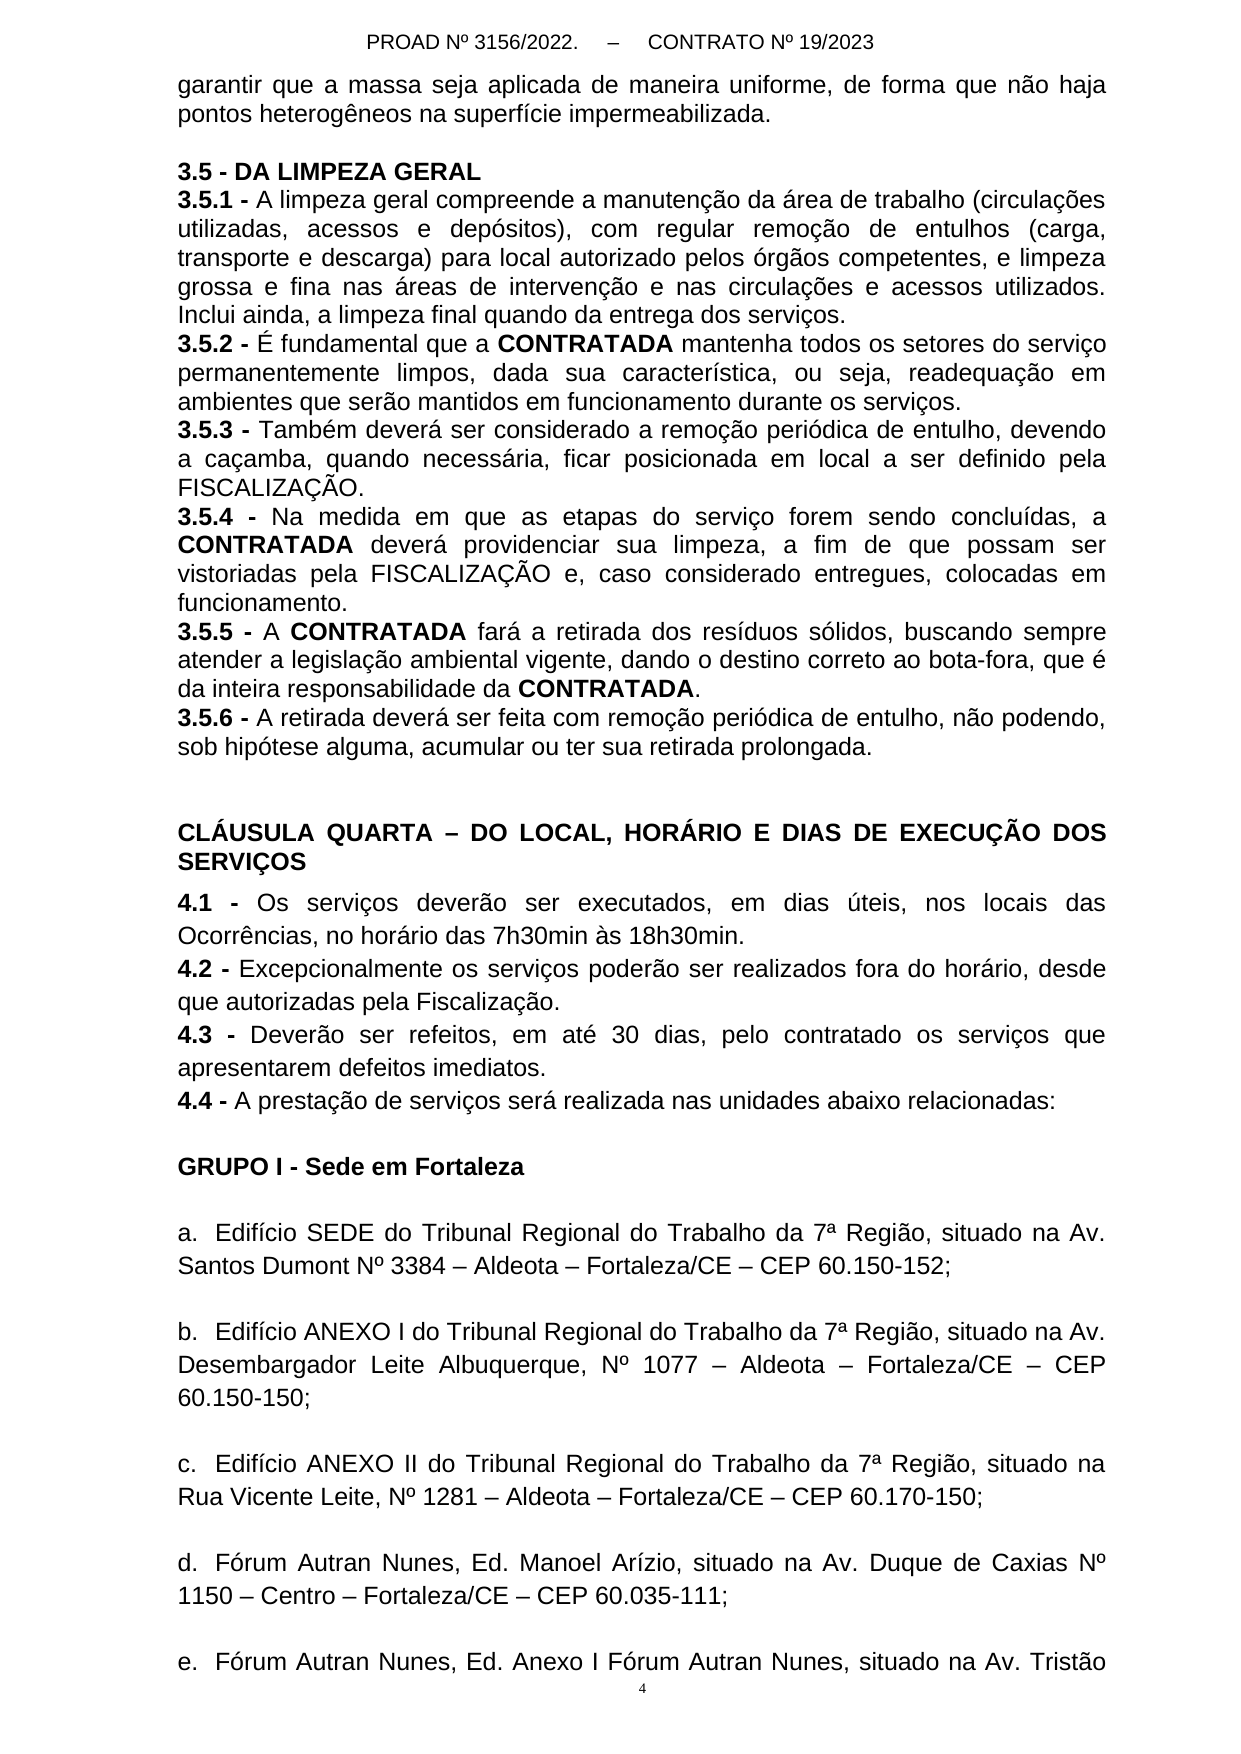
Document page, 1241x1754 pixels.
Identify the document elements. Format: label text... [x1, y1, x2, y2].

text 3.5 - DA LIMPEZA GERAL [177, 157, 1107, 185]
text 4.3 - Deverão ser refeitos, em até 30 dias, pelo contratado os serviços que apresentarem defeitos imediatos. [177, 1020, 1107, 1082]
text 4.4 - A prestação de serviços será realizada nas unidades abaixo relacionadas: [177, 1086, 1107, 1115]
text c. Edifício ANEXO II do Tribunal Regional do Trabalho da 7ª Região, situado na Rua Vicente Leite, Nº 1281 – Aldeota – Fortaleza/CE – CEP 60.170-150; [177, 1449, 1107, 1511]
text GRUPO I - Sede em Fortaleza [177, 1152, 1107, 1181]
text b. Edifício ANEXO I do Tribunal Regional do Trabalho da 7ª Região, situado na Av. Desembargador Leite Albuquerque, Nº 1077 – Aldeota – Fortaleza/CE – CEP 60.150-150; [177, 1317, 1107, 1412]
text CLÁUSULA QUARTA – DO LOCAL, HORÁRIO E DIAS DE EXECUÇÃO DOS SERVIÇOS [177, 818, 1107, 875]
text 3.5.4 - Na medida em que as etapas do serviço forem sendo concluídas, a CONTRATADA deverá providenciar sua limpeza, a fim de que possam ser vistoriadas pela FISCALIZAÇÃO e, caso considerado entregues, colocadas em funcionamento. [177, 502, 1107, 617]
text a. Edifício SEDE do Tribunal Regional do Trabalho da 7ª Região, situado na Av. Santos Dumont Nº 3384 – Aldeota – Fortaleza/CE – CEP 60.150-152; [177, 1218, 1107, 1280]
text 3.5.3 - Também deverá ser considerado a remoção periódica de entulho, devendo a caçamba, quando necessária, ficar posicionada em local a ser definido pela FISCALIZAÇÃO. [177, 415, 1107, 502]
text 4.1 - Os serviços deverão ser executados, em dias úteis, nos locais das Ocorrências, no horário das 7h30min às 18h30min. [177, 888, 1107, 950]
text 3.5.5 - A CONTRATADA fará a retirada dos resíduos sólidos, buscando sempre atender a legislação ambiental vigente, dando o destino correto ao bota-fora, que é da inteira responsabilidade da CONTRATADA. [177, 617, 1107, 703]
text 3.5.2 - É fundamental que a CONTRATADA mantenha todos os setores do serviço permanentemente limpos, dada sua característica, ou seja, readequação em ambientes que serão mantidos em funcionamento durante os serviços. [177, 329, 1107, 415]
text e. Fórum Autran Nunes, Ed. Anexo I Fórum Autran Nunes, situado na Av. Tristão [177, 1647, 1107, 1676]
text d. Fórum Autran Nunes, Ed. Manoel Arízio, situado na Av. Duque de Caxias Nº 1150 – Centro – Fortaleza/CE – CEP 60.035-111; [177, 1548, 1107, 1610]
text 3.5.1 - A limpeza geral compreende a manutenção da área de trabalho (circulações utilizadas, acessos e depósitos), com regular remoção de entulhos (carga, transporte e descarga) para local autorizado pelos órgãos competentes, e limpeza grossa e fina nas áreas de intervenção e nas circulações e acessos utilizados. Inclui ainda, a limpeza final quando da entrega dos serviços. [177, 185, 1107, 329]
text 4.2 - Excepcionalmente os serviços poderão ser realizados fora do horário, desde que autorizadas pela Fiscalização. [177, 954, 1107, 1016]
text garantir que a massa seja aplicada de maneira uniforme, de forma que não haja pontos heterogêneos na superfície impermeabilizada. [177, 70, 1107, 128]
text 3.5.6 - A retirada deverá ser feita com remoção periódica de entulho, não podendo, sob hipótese alguma, acumular ou ter sua retirada prolongada. [177, 703, 1107, 760]
